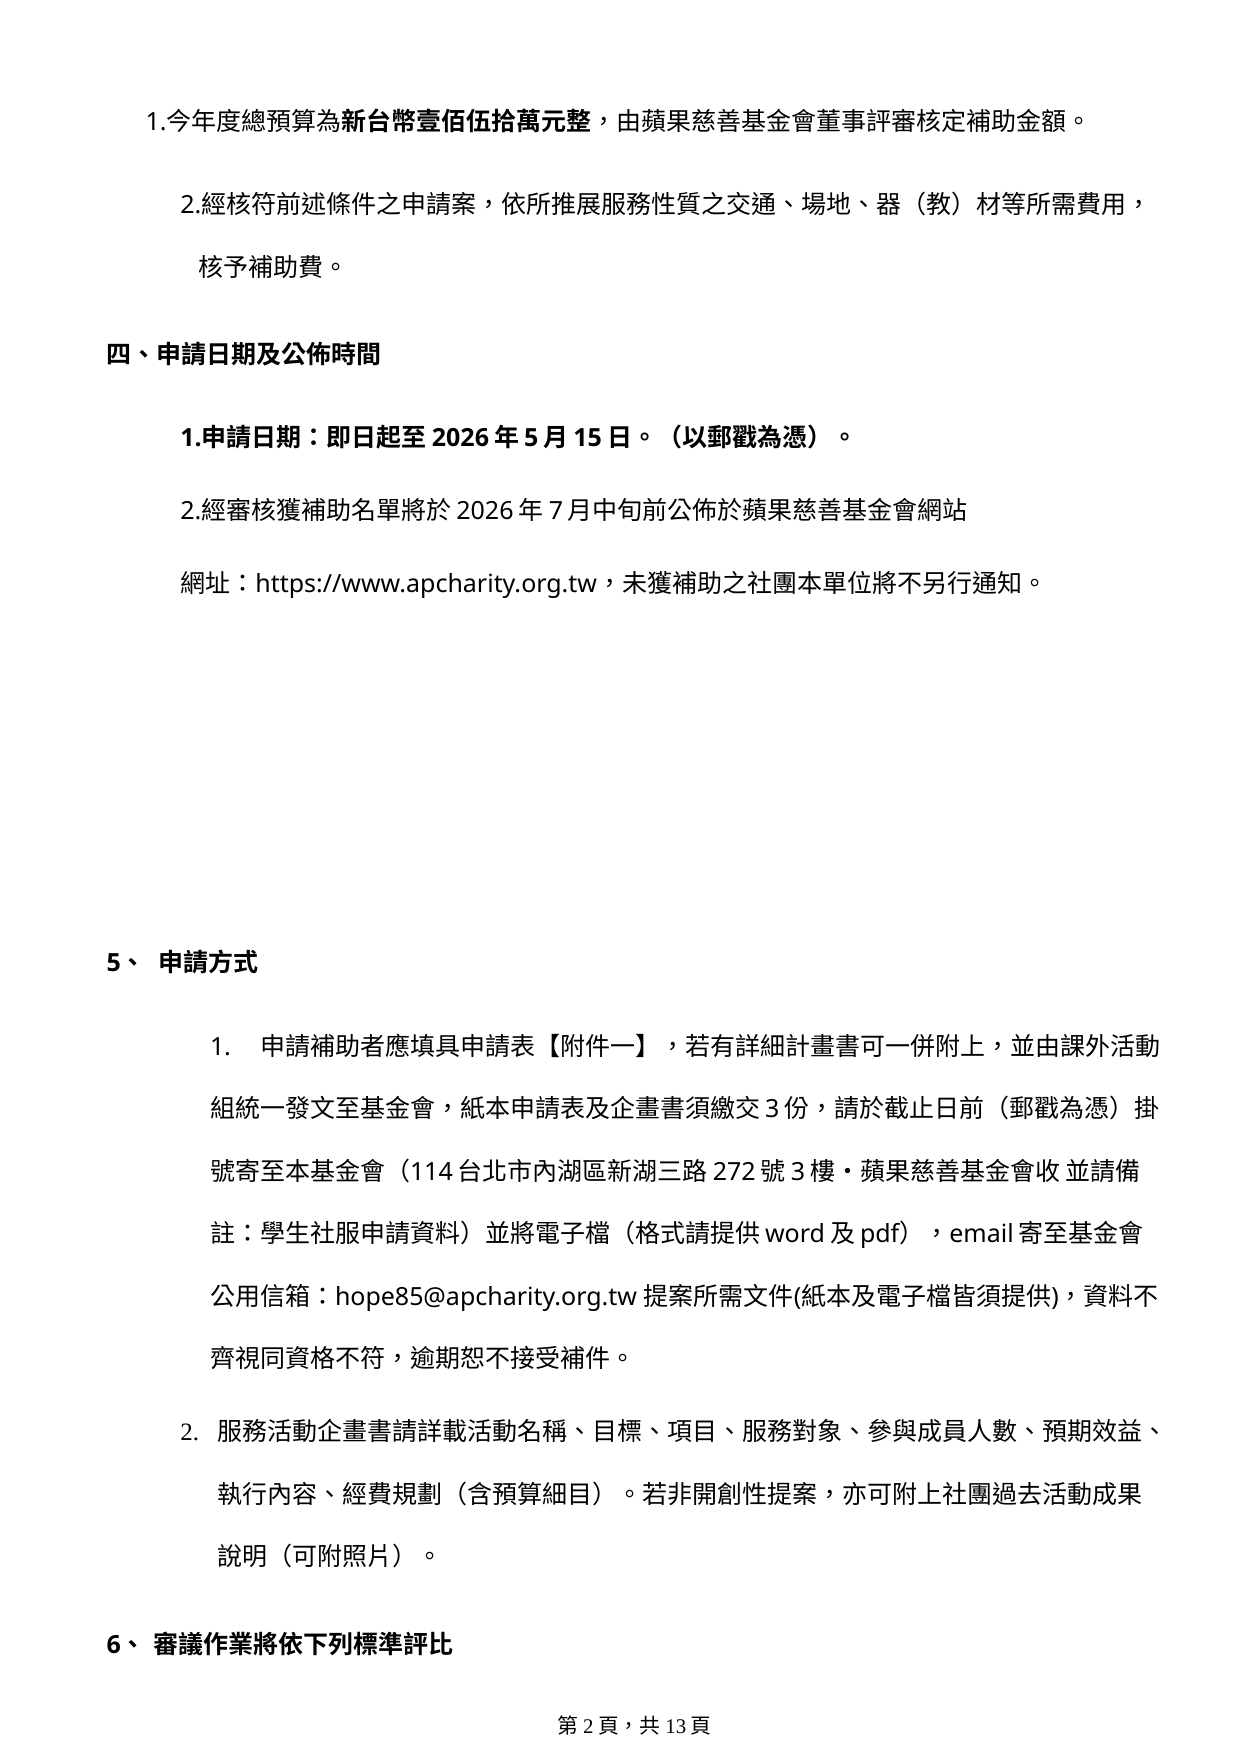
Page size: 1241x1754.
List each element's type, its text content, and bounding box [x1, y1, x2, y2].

list 服務活動企畫書請詳載活動名稱、目標、項目、服務對象、參與成員人數、預期效益、執行內容、經費規劃（含預算細目）。若非開創性提案，亦可附上社團過去活動成果說明（可附照片）。 [180, 1388, 1162, 1576]
list 申請補助者應填具申請表【附件一】，若有詳細計畫書可一併附上，並由課外活動組統一發文至基金會，紙本申請表及企畫書須繳交3份，請於截止日前（郵戳為憑）掛號寄至本基金會（114台北市內湖區新湖三路272號3樓‧蘋果慈善基金會收 並請備註：學生社服申請資料）並將電子檔（格式請提供word及pdf），email寄至基金會公用信箱：hope85@apcharity.org.tw 提案所需文件(紙本及電子檔皆須提供)，資料不齊視同資格不符，逾期恕不接受補件。 [210, 1003, 1162, 1378]
list 申請方式 [106, 919, 1162, 982]
list 審議作業將依下列標準評比 [106, 1601, 1162, 1663]
text 2.經核符前述條件之申請案，依所推展服務性質之交通、場地、器（教）材等所需費用，核予補助費。 [180, 161, 1162, 286]
text 網址：https://www.apcharity.org.tw，未獲補助之社團本單位將不另行通知。 [180, 540, 1162, 603]
text 1.申請日期：即日起至2026年5月15日。（以郵戳為憑）。 [180, 394, 1162, 457]
text 2.經審核獲補助名單將於2026年7月中旬前公佈於蘋果慈善基金會網站 [180, 467, 1162, 530]
text 四、申請日期及公佈時間 [106, 311, 1162, 373]
text 1.今年度總預算為新台幣壹佰伍拾萬元整，由蘋果慈善基金會董事評審核定補助金額。 [106, 78, 1162, 140]
